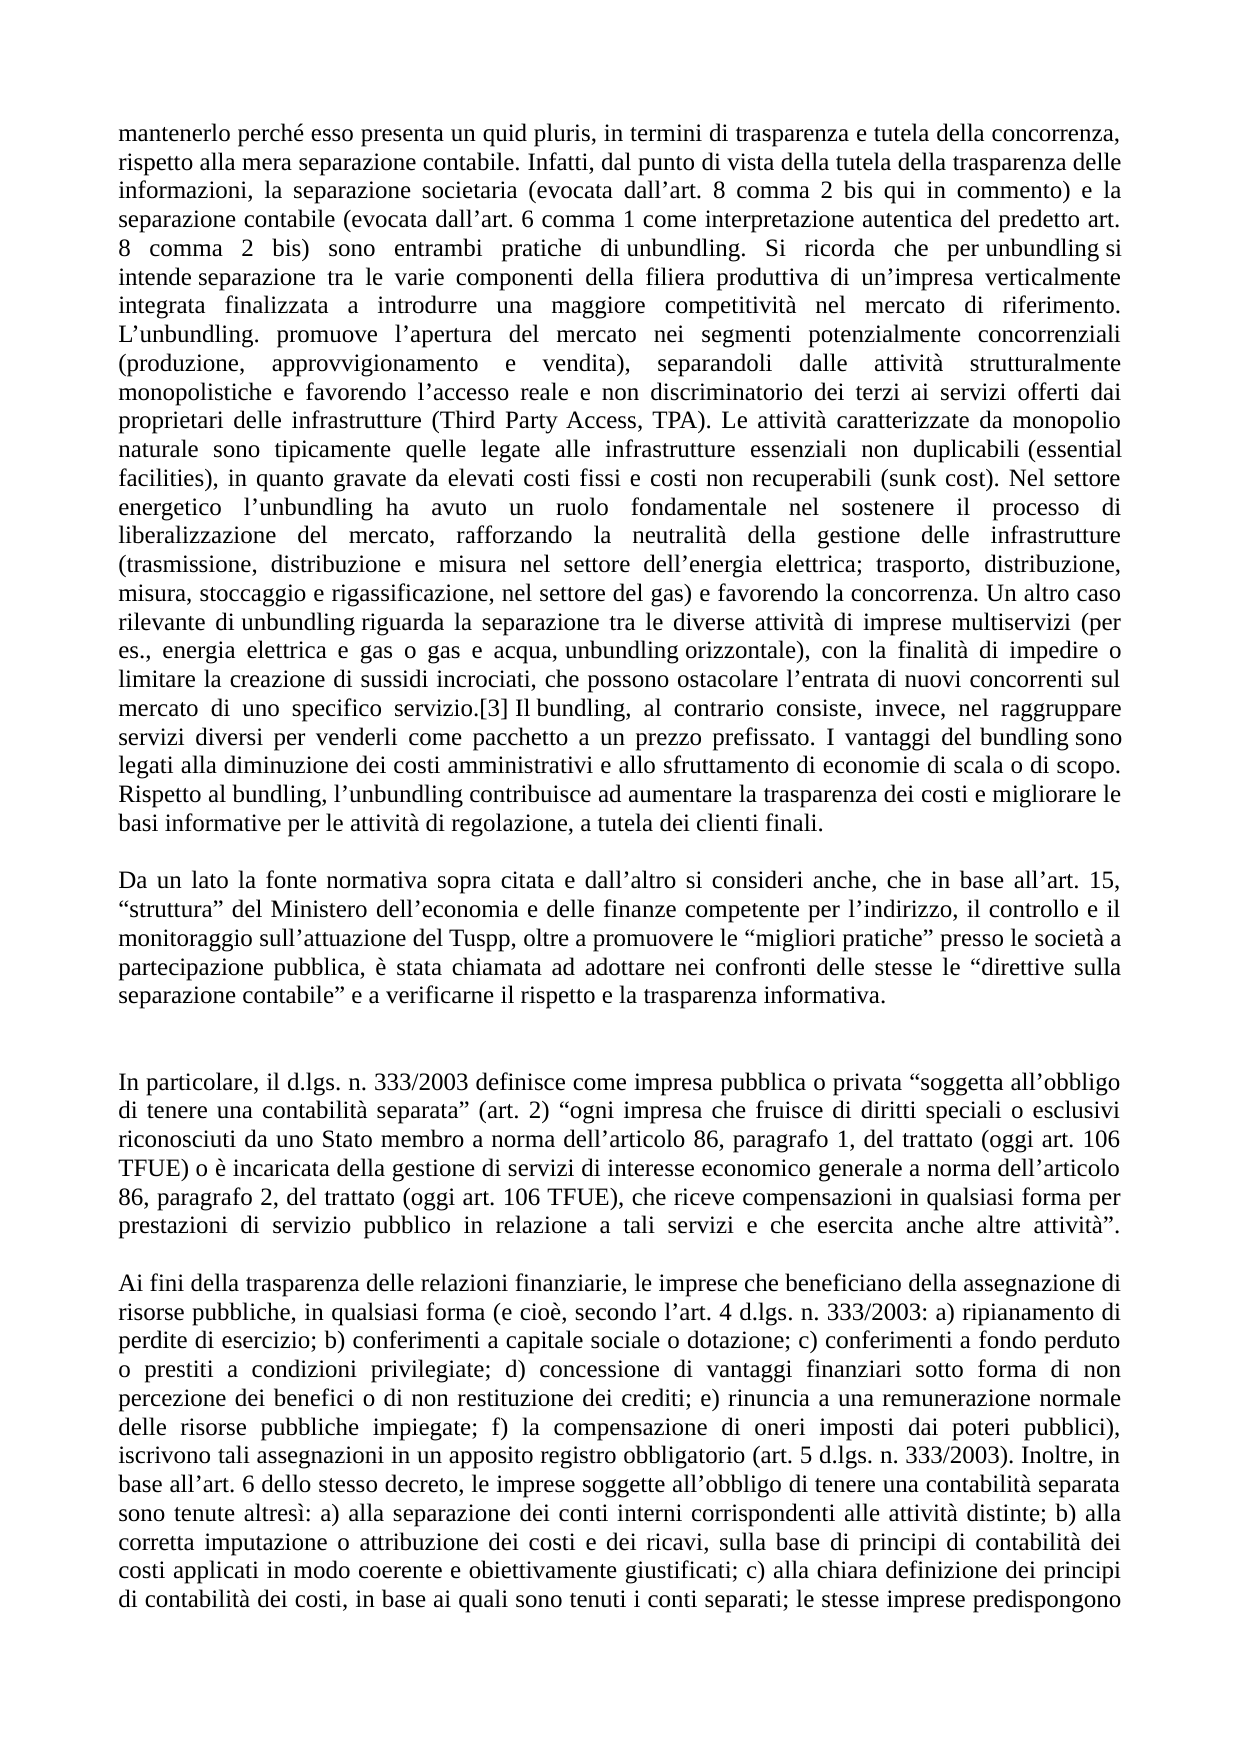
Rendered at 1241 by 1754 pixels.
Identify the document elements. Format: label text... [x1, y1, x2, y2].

text mantenerlo perché esso presenta un quid pluris, in termini di trasparenza e tutela della concorrenza, rispetto alla mera separazione contabile. Infatti, dal punto di vista della tutela della trasparenza delle informazioni, la separazione societaria (evocata dall’art. 8 comma 2 bis qui in commento) e la separazione contabile (evocata dall’art. 6 comma 1 come interpretazione autentica del predetto art. 8 comma 2 bis) sono entrambi pratiche di unbundling. Si ricorda che per unbundling si intende separazione tra le varie componenti della filiera produttiva di un’impresa verticalmente integrata finalizzata a introdurre una maggiore competitività nel mercato di riferimento. L’unbundling. promuove l’apertura del mercato nei segmenti potenzialmente concorrenziali (produzione, approvvigionamento e vendita), separandoli dalle attività strutturalmente monopolistiche e favorendo l’accesso reale e non discriminatorio dei terzi ai servizi offerti dai proprietari delle infrastrutture (Third Party Access, TPA). Le attività caratterizzate da monopolio naturale sono tipicamente quelle legate alle infrastrutture essenziali non duplicabili (essential facilities), in quanto gravate da elevati costi fissi e costi non recuperabili (sunk cost). Nel settore energetico l’unbundling ha avuto un ruolo fondamentale nel sostenere il processo di liberalizzazione del mercato, rafforzando la neutralità della gestione delle infrastrutture (trasmissione, distribuzione e misura nel settore dell’energia elettrica; trasporto, distribuzione, misura, stoccaggio e rigassificazione, nel settore del gas) e favorendo la concorrenza. Un altro caso rilevante di unbundling riguarda la separazione tra le diverse attività di imprese multiservizi (per es., energia elettrica e gas o gas e acqua, unbundling orizzontale), con la finalità di impedire o limitare la creazione di sussidi incrociati, che possono ostacolare l’entrata di nuovi concorrenti sul mercato di uno specifico servizio.[3] Il bundling, al contrario consiste, invece, nel raggruppare servizi diversi per venderli come pacchetto a un prezzo prefissato. I vantaggi del bundling sono legati alla diminuzione dei costi amministrativi e allo sfruttamento di economie di scala o di scopo. Rispetto al bundling, l’unbundling contribuisce ad aumentare la trasparenza dei costi e migliorare le basi informative per le attività di regolazione, a tutela dei clienti finali. [118, 118, 1122, 837]
text Da un lato la fonte normativa sopra citata e dall’altro si consideri anche, che in base all’art. 15, “struttura” del Ministero dell’economia e delle finanze competente per l’indirizzo, il controllo e il monitoraggio sull’attuazione del Tuspp, oltre a promuovere le “migliori pratiche” presso le società a partecipazione pubblica, è stata chiamata ad adottare nei confronti delle stesse le “direttive sulla separazione contabile” e a verificarne il rispetto e la trasparenza informativa. [118, 837, 1122, 1009]
text In particolare, il d.lgs. n. 333/2003 definisce come impresa pubblica o privata “soggetta all’obbligo di tenere una contabilità separata” (art. 2) “ogni impresa che fruisce di diritti speciali o esclusivi riconosciuti da uno Stato membro a norma dell’articolo 86, paragrafo 1, del trattato (oggi art. 106 TFUE) o è incaricata della gestione di servizi di interesse economico generale a norma dell’articolo 86, paragrafo 2, del trattato (oggi art. 106 TFUE), che riceve compensazioni in qualsiasi forma per prestazioni di servizio pubblico in relazione a tali servizi e che esercita anche altre attività”. Ai fini della trasparenza delle relazioni finanziarie, le imprese che beneficiano della assegnazione di risorse pubbliche, in qualsiasi forma (e cioè, secondo l’art. 4 d.lgs. n. 333/2003: a) ripianamento di perdite di esercizio; b) conferimenti a capitale sociale o dotazione; c) conferimenti a fondo perduto o prestiti a condizioni privilegiate; d) concessione di vantaggi finanziari sotto forma di non percezione dei benefici o di non restituzione dei crediti; e) rinuncia a una remunerazione normale delle risorse pubbliche impiegate; f) la compensazione di oneri imposti dai poteri pubblici), iscrivono tali assegnazioni in un apposito registro obbligatorio (art. 5 d.lgs. n. 333/2003). Inoltre, in base all’art. 6 dello stesso decreto, le imprese soggette all’obbligo di tenere una contabilità separata sono tenute altresì: a) alla separazione dei conti interni corrispondenti alle attività distinte; b) alla corretta imputazione o attribuzione dei costi e dei ricavi, sulla base di principi di contabilità dei costi applicati in modo coerente e obiettivamente giustificati; c) alla chiara definizione dei principi di contabilità dei costi, in base ai quali sono tenuti i conti separati; le stesse imprese predispongono [118, 1009, 1122, 1613]
